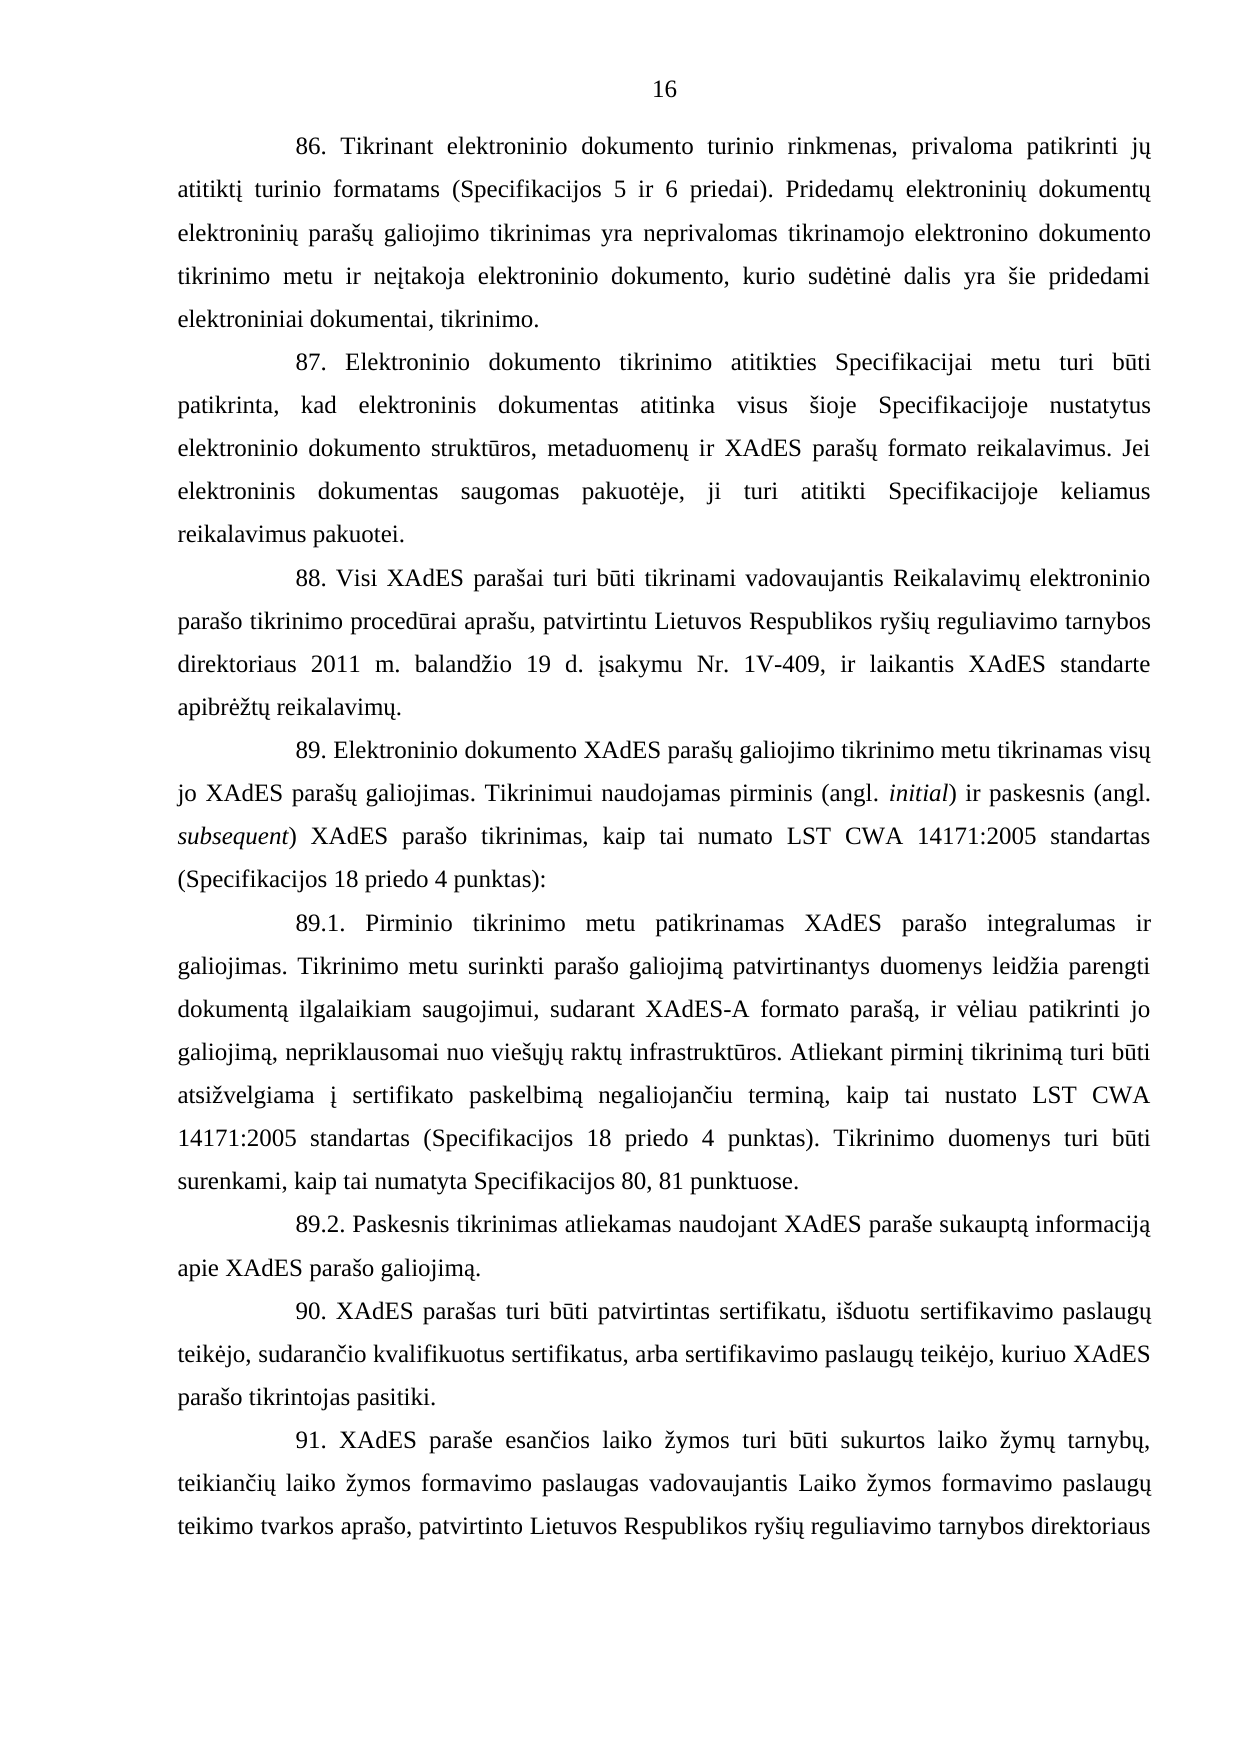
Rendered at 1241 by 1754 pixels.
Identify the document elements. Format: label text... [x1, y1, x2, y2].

text 88. Visi XAdES parašai turi būti tikrinami vadovaujantis Reikalavimų elektroninio parašo tikrinimo procedūrai aprašu, patvirtintu Lietuvos Respublikos ryšių reguliavimo tarnybos direktoriaus 2011 m. balandžio 19 d. įsakymu Nr. 1V-409, ir laikantis XAdES standarte apibrėžtų reikalavimų. [177, 563, 1152, 721]
text 90. XAdES parašas turi būti patvirtintas sertifikatu, išduotu sertifikavimo paslaugų teikėjo, sudarančio kvalifikuotus sertifikatus, arba sertifikavimo paslaugų teikėjo, kuriuo XAdES parašo tikrintojas pasitiki. [177, 1296, 1152, 1411]
text 87. Elektroninio dokumento tikrinimo atitikties Specifikacijai metu turi būti patikrinta, kad elektroninis dokumentas atitinka visus šioje Specifikacijoje nustatytus elektroninio dokumento struktūros, metaduomenų ir XAdES parašų formato reikalavimus. Jei elektroninis dokumentas saugomas pakuotėje, ji turi atitikti Specifikacijoje keliamus reikalavimus pakuotei. [177, 347, 1152, 548]
text 91. XAdES paraše esančios laiko žymos turi būti sukurtos laiko žymų tarnybų, teikiančių laiko žymos formavimo paslaugas vadovaujantis Laiko žymos formavimo paslaugų teikimo tvarkos aprašo, patvirtinto Lietuvos Respublikos ryšių reguliavimo tarnybos direktoriaus [177, 1425, 1152, 1583]
text 89. Elektroninio dokumento XAdES parašų galiojimo tikrinimo metu tikrinamas visų jo XAdES parašų galiojimas. Tikrinimui naudojamas pirminis (angl. initial) ir paskesnis (angl. subsequent) XAdES parašo tikrinimas, kaip tai numato LST CWA 14171:2005 standartas (Specifikacijos 18 priedo 4 punktas): [177, 735, 1152, 893]
text 86. Tikrinant elektroninio dokumento turinio rinkmenas, privaloma patikrinti jų atitiktį turinio formatams (Specifikacijos 5 ir 6 priedai). Pridedamų elektroninių dokumentų elektroninių parašų galiojimo tikrinimas yra neprivalomas tikrinamojo elektronino dokumento tikrinimo metu ir neįtakoja elektroninio dokumento, kurio sudėtinė dalis yra šie pridedami elektroniniai dokumentai, tikrinimo. [177, 131, 1152, 333]
text 89.1. Pirminio tikrinimo metu patikrinamas XAdES parašo integralumas ir galiojimas. Tikrinimo metu surinkti parašo galiojimą patvirtinantys duomenys leidžia parengti dokumentą ilgalaikiam saugojimui, sudarant XAdES-A formato parašą, ir vėliau patikrinti jo galiojimą, nepriklausomai nuo viešųjų raktų infrastruktūros. Atliekant pirminį tikrinimą turi būti atsižvelgiama į sertifikato paskelbimą negaliojančiu terminą, kaip tai nustato LST CWA 14171:2005 standartas (Specifikacijos 18 priedo 4 punktas). Tikrinimo duomenys turi būti surenkami, kaip tai numatyta Specifikacijos 80, 81 punktuose. [177, 908, 1152, 1195]
text 89.2. Paskesnis tikrinimas atliekamas naudojant XAdES paraše sukauptą informaciją apie XAdES parašo galiojimą. [177, 1209, 1152, 1281]
